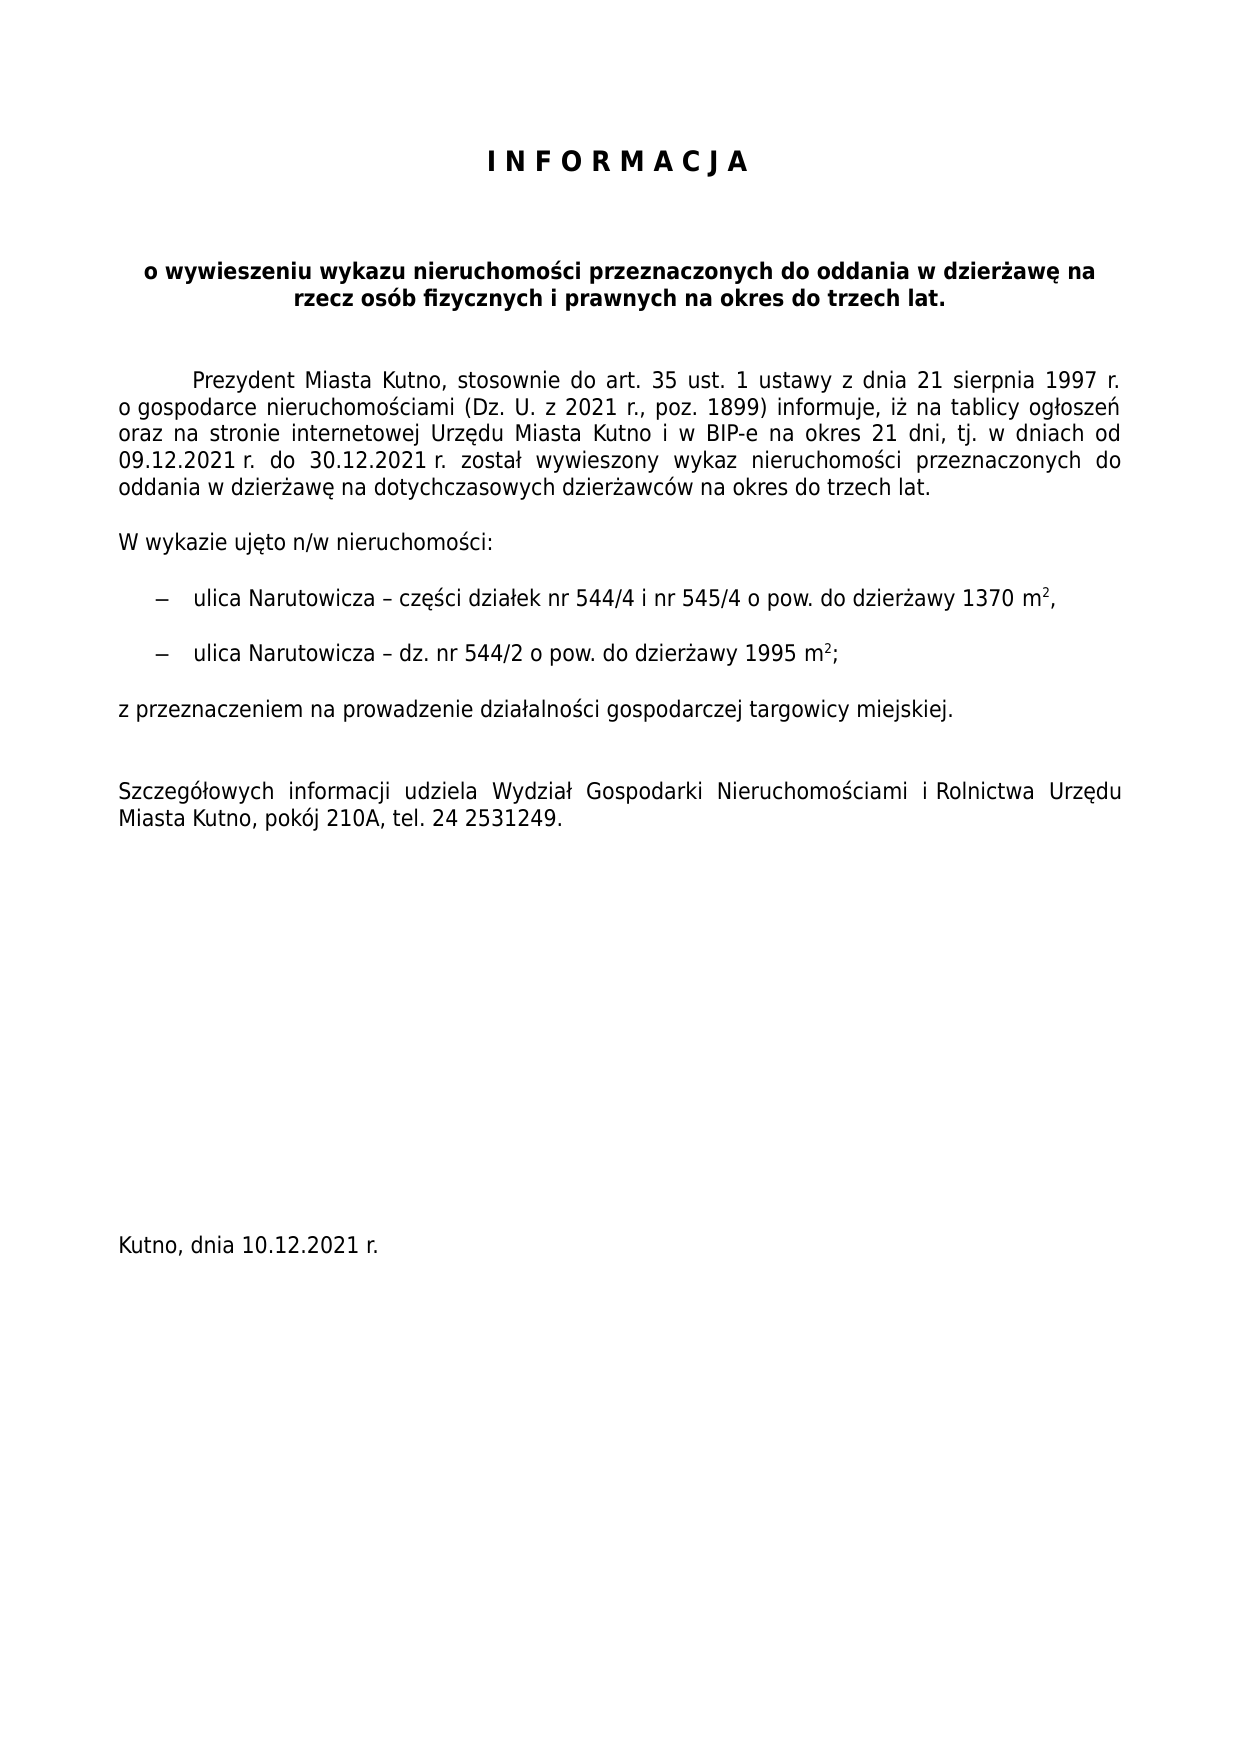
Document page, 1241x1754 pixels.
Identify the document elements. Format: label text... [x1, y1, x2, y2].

text W wykazie ujęto n/w nieruchomości: [118, 529, 1122, 556]
text Szczegółowych informacji udziela Wydział Gospodarki Nieruchomościami i Rolnictwa Urzędu Miasta Kutno, pokój 210A, tel. 24 2531249. [118, 778, 1122, 832]
text o wywieszeniu wykazu nieruchomości przeznaczonych do oddania w dzierżawę na rzecz osób fizycznych i prawnych na okres do trzech lat. [118, 258, 1122, 311]
text z przeznaczeniem na prowadzenie działalności gospodarczej targowicy miejskiej. [118, 696, 1122, 723]
list ulica Narutowicza – dz. nr 544/2 o pow. do dzierżawy 1995 m2; [156, 641, 1122, 667]
list ulica Narutowicza – części działek nr 544/4 i nr 545/4 o pow. do dzierżawy 1370 m2, [156, 585, 1122, 612]
text I N F O R M A C J A [118, 145, 1122, 177]
text Kutno, dnia 10.12.2021 r. [118, 1232, 1122, 1258]
text Prezydent Miasta Kutno, stosownie do art. 35 ust. 1 ustawy z dnia 21 sierpnia 1997 r. o gospodarce nieruchomościami (Dz. U. z 2021 r., poz. 1899) informuje, iż na tablicy ogłoszeń oraz na stronie internetowej Urzędu Miasta Kutno i w BIP-e na okres 21 dni, tj. w dniach od 09.12.2021 r. do 30.12.2021 r. został wywieszony wykaz nieruchomości przeznaczonych do oddania w dzierżawę na dotychczasowych dzierżawców na okres do trzech lat. [118, 367, 1122, 500]
